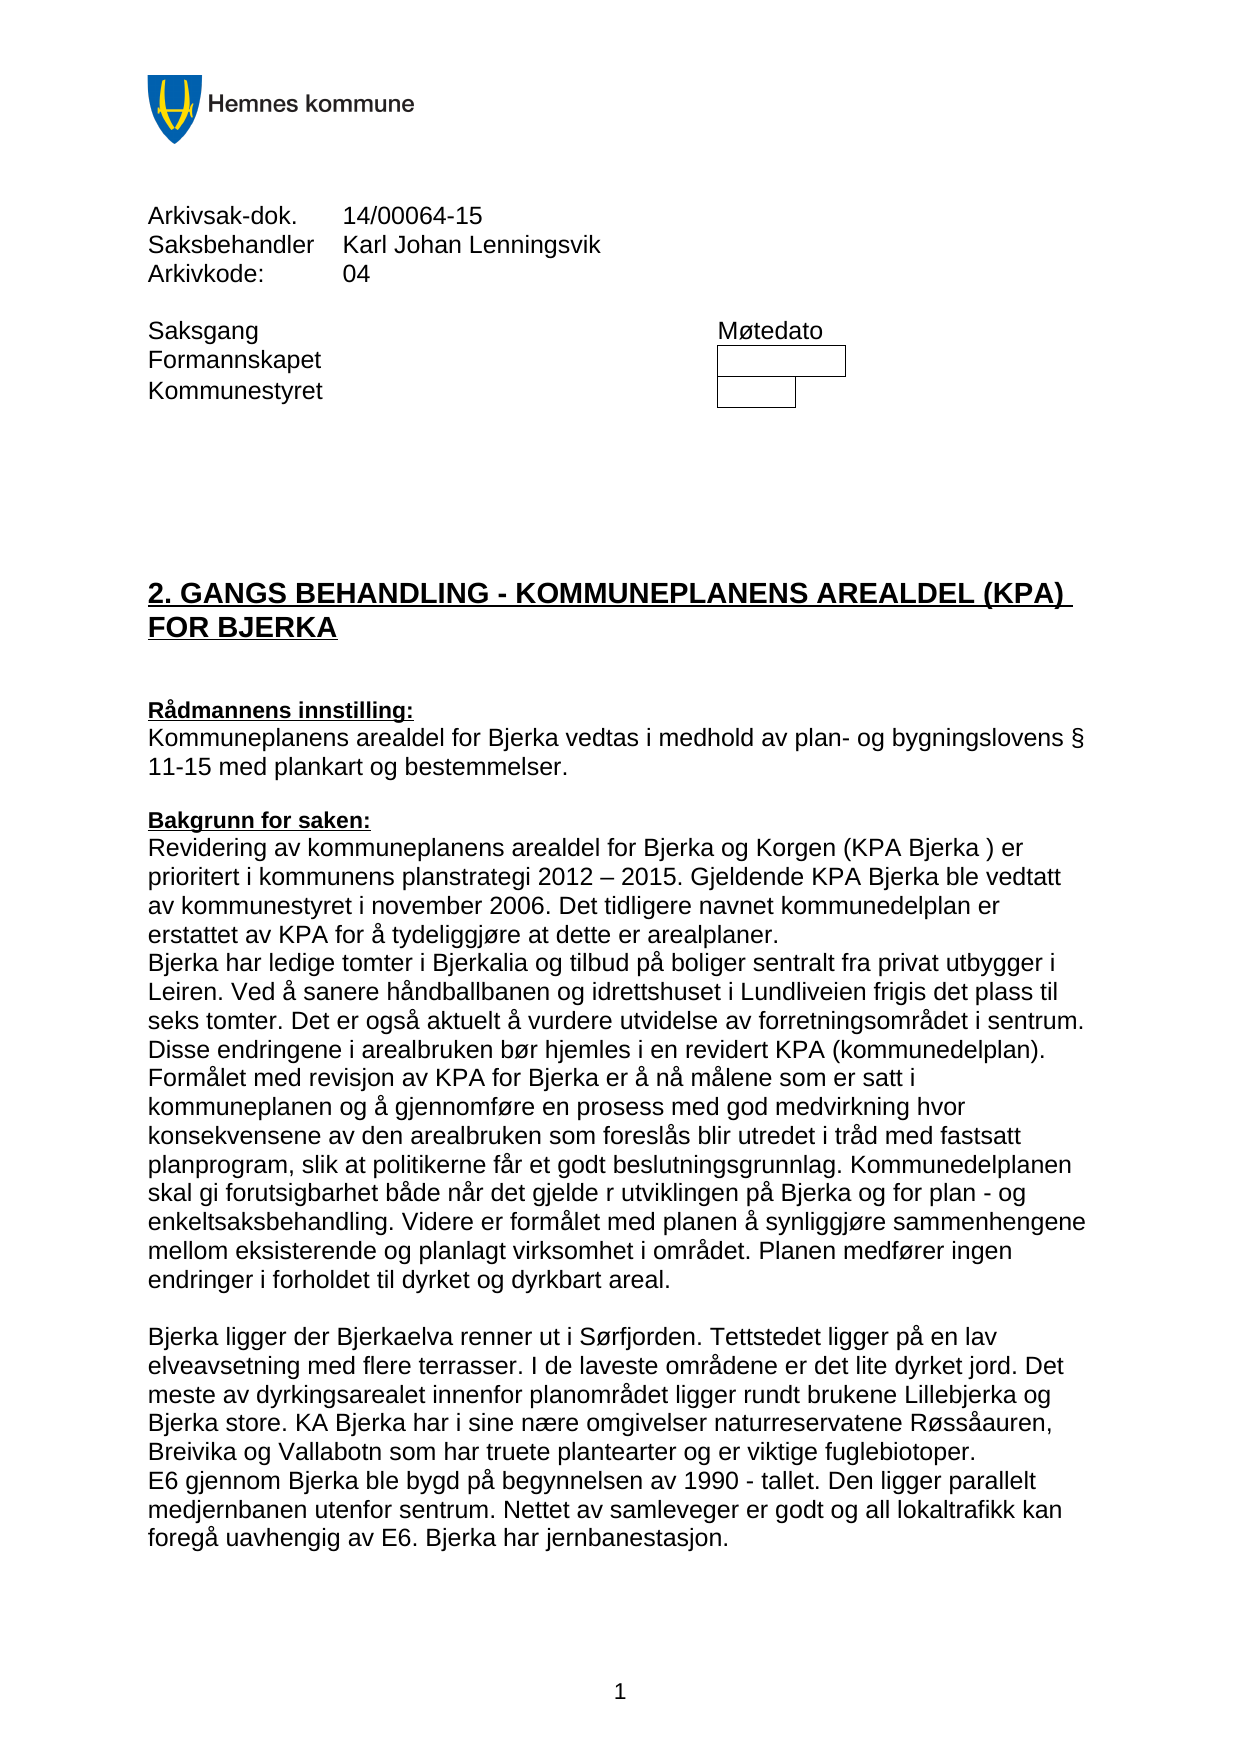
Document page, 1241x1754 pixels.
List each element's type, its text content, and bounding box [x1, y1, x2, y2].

table_cell Arkivkode: [140, 259, 335, 287]
text elveavsetning med flere terrasser. I de laveste områdene er det lite dyrket jord. Det [148, 1351, 1092, 1380]
text Bjerka store. KA Bjerka har i sine nære omgivelser naturreservatene Røssåauren, [148, 1408, 1092, 1437]
table_cell [710, 345, 717, 376]
text Breivika og Vallabotn som har truete plantearter og er viktige fuglebiotoper. [148, 1437, 1092, 1466]
text Formålet med revisjon av KPA for Bjerka er å nå målene som er satt i [148, 1063, 1092, 1092]
table_cell Kommunestyret [140, 376, 710, 407]
text endringer i forholdet til dyrket og dyrkbart areal. Bjerka ligger der Bjerkaelva renner ut i Sørfjorden. Tettstedet ligger på en lav [148, 1265, 1092, 1351]
text konsekvensene av den arealbruken som foreslås blir utredet i tråd med fastsatt [148, 1121, 1092, 1150]
text prioritert i kommunens planstrategi 2012 – 2015. Gjeldende KPA Bjerka ble vedtatt [148, 862, 1092, 891]
table_cell [710, 376, 717, 407]
text 2. GANGS BEHANDLING - KOMMUNEPLANENS AREALDEL (KPA) FOR BJERKA [148, 576, 1092, 643]
text kommuneplanen og å gjennomføre en prosess med god medvirkning hvor [148, 1092, 1092, 1121]
text Bakgrunn for saken: Revidering av kommuneplanens arealdel for Bjerka og Korgen (KPA Bjerka ) er [148, 781, 1092, 862]
text Leiren. Ved å sanere håndballbanen og idrettshuset i Lundliveien frigis det plass til [148, 977, 1092, 1006]
text Disse endringene i arealbruken bør hjemles i en revidert KPA (kommunedelplan). [148, 1035, 1092, 1063]
table_header Saksgang [140, 316, 710, 345]
text Bjerka har ledige tomter i Bjerkalia og tilbud på boliger sentralt fra privat utbygger i [148, 948, 1092, 977]
text planprogram, slik at politikerne får et godt beslutningsgrunnlag. Kommunedelplanen [148, 1150, 1092, 1178]
text seks tomter. Det er også aktuelt å vurdere utvidelse av forretningsområdet i sentrum. [148, 1006, 1092, 1035]
table_cell Formannskapet [140, 345, 710, 376]
text E6 gjennom Bjerka ble bygd på begynnelsen av 1990 - tallet. Den ligger parallelt medjernbanen utenfor sentrum. Nettet av samleveger er godt og all lokaltrafikk kan [148, 1466, 1092, 1523]
text Rådmannens innstilling: [148, 697, 1092, 723]
text meste av dyrkingsarealet innenfor planområdet ligger rundt brukene Lillebjerka og [148, 1380, 1092, 1408]
table_cell 04 [335, 259, 973, 287]
text enkeltsaksbehandling. Videre er formålet med planen å synliggjøre sammenhengene [148, 1207, 1092, 1236]
text foregå uavhengig av E6. Bjerka har jernbanestasjon. [148, 1523, 1092, 1581]
table_cell [796, 376, 973, 407]
table_cell [846, 345, 973, 376]
text skal gi forutsigbarhet både når det gjelde r utviklingen på Bjerka og for plan - og [148, 1178, 1092, 1207]
table_header Møtedato [710, 316, 973, 345]
picture [147, 75, 414, 144]
table_cell Karl Johan Lenningsvik [335, 230, 973, 259]
text Kommuneplanens arealdel for Bjerka vedtas i medhold av plan- og bygningslovens § 11-15 med plankart og bestemmelser. [148, 723, 1092, 781]
text erstattet av KPA for å tydeliggjøre at dette er arealplaner. [148, 920, 1092, 948]
table_cell Saksbehandler [140, 230, 335, 259]
text mellom eksisterende og planlagt virksomhet i området. Planen medfører ingen [148, 1236, 1092, 1265]
table_header Arkivsak-dok. [140, 201, 335, 230]
table_header 14/00064-15 [335, 201, 973, 230]
text av kommunestyret i november 2006. Det tidligere navnet kommunedelplan er [148, 891, 1092, 920]
